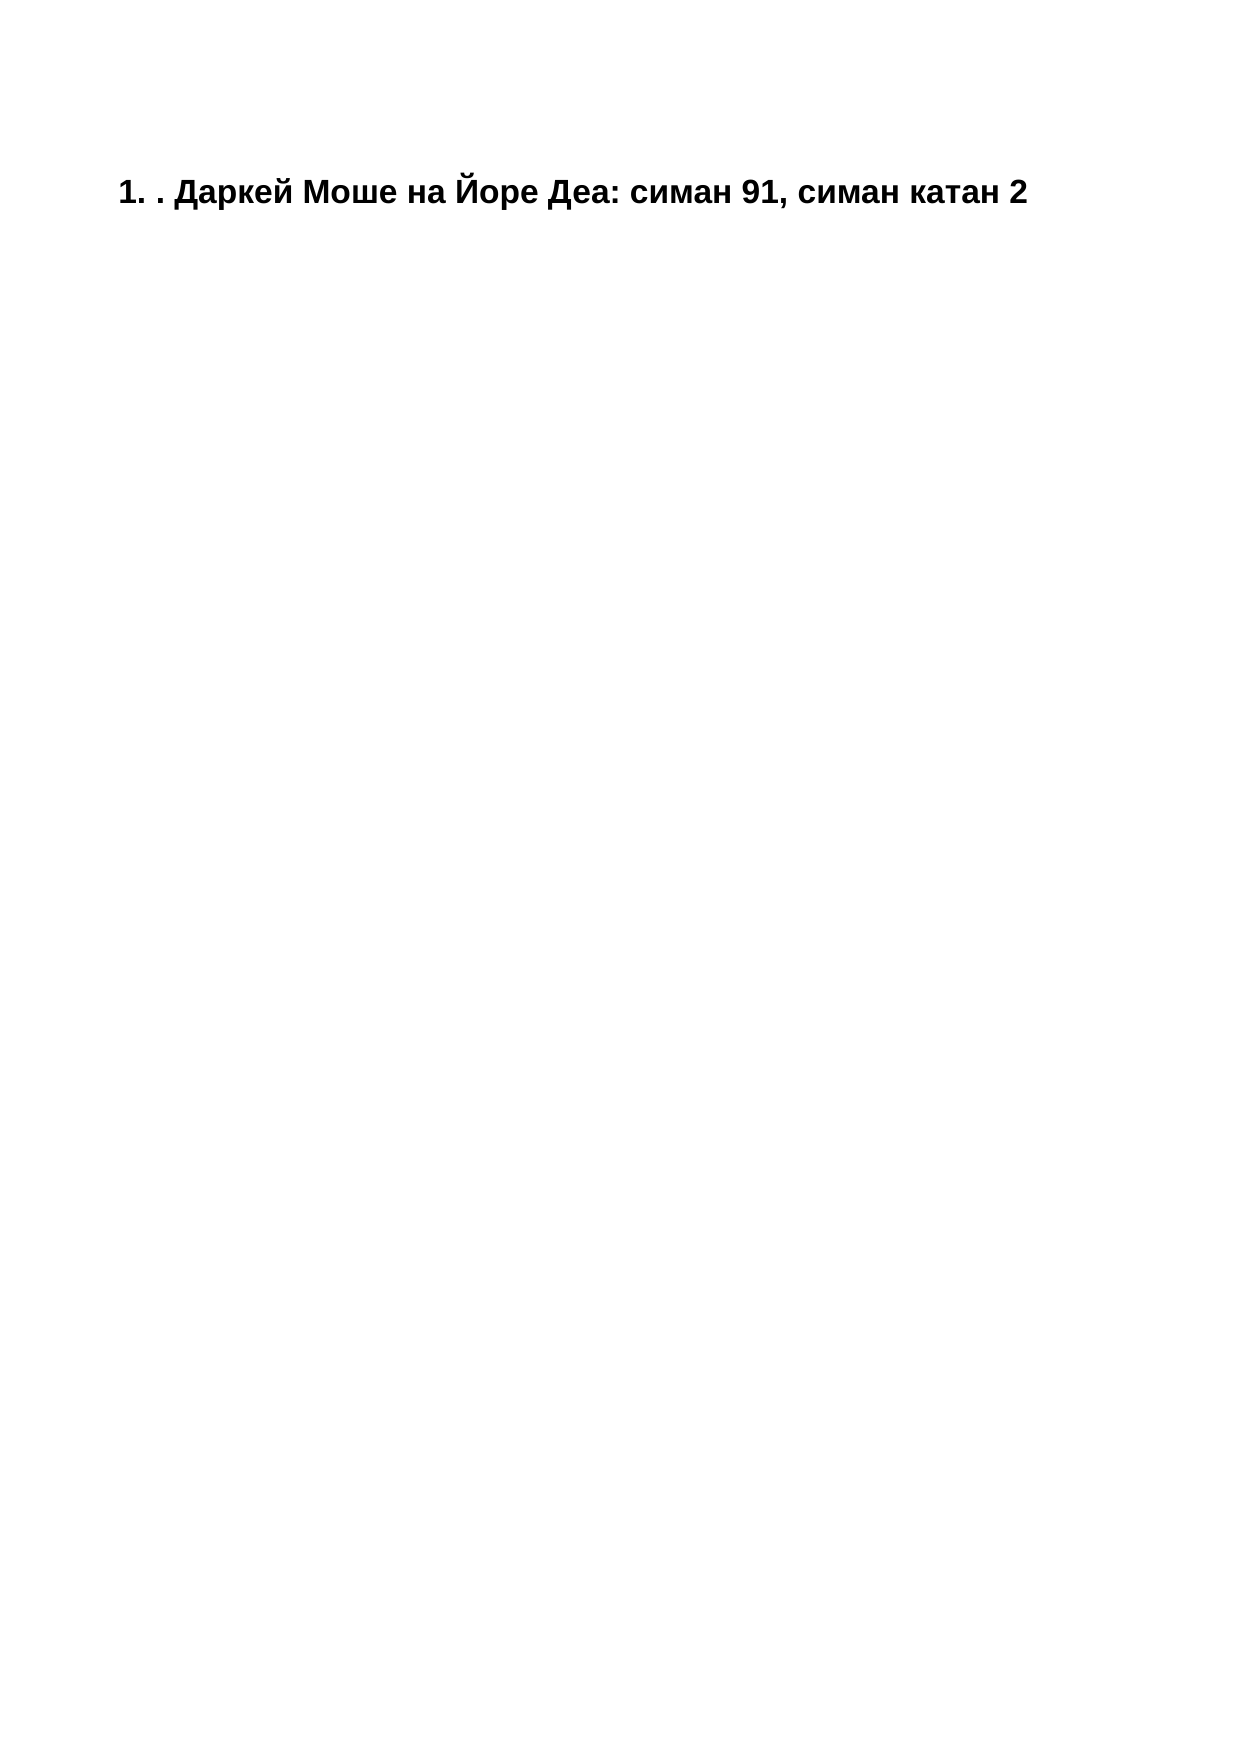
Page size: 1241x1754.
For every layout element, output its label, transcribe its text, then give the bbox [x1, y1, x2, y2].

subtitle . Даркей Моше на Йоре Деа: симан 91, симан катан 2 [118, 147, 1122, 176]
